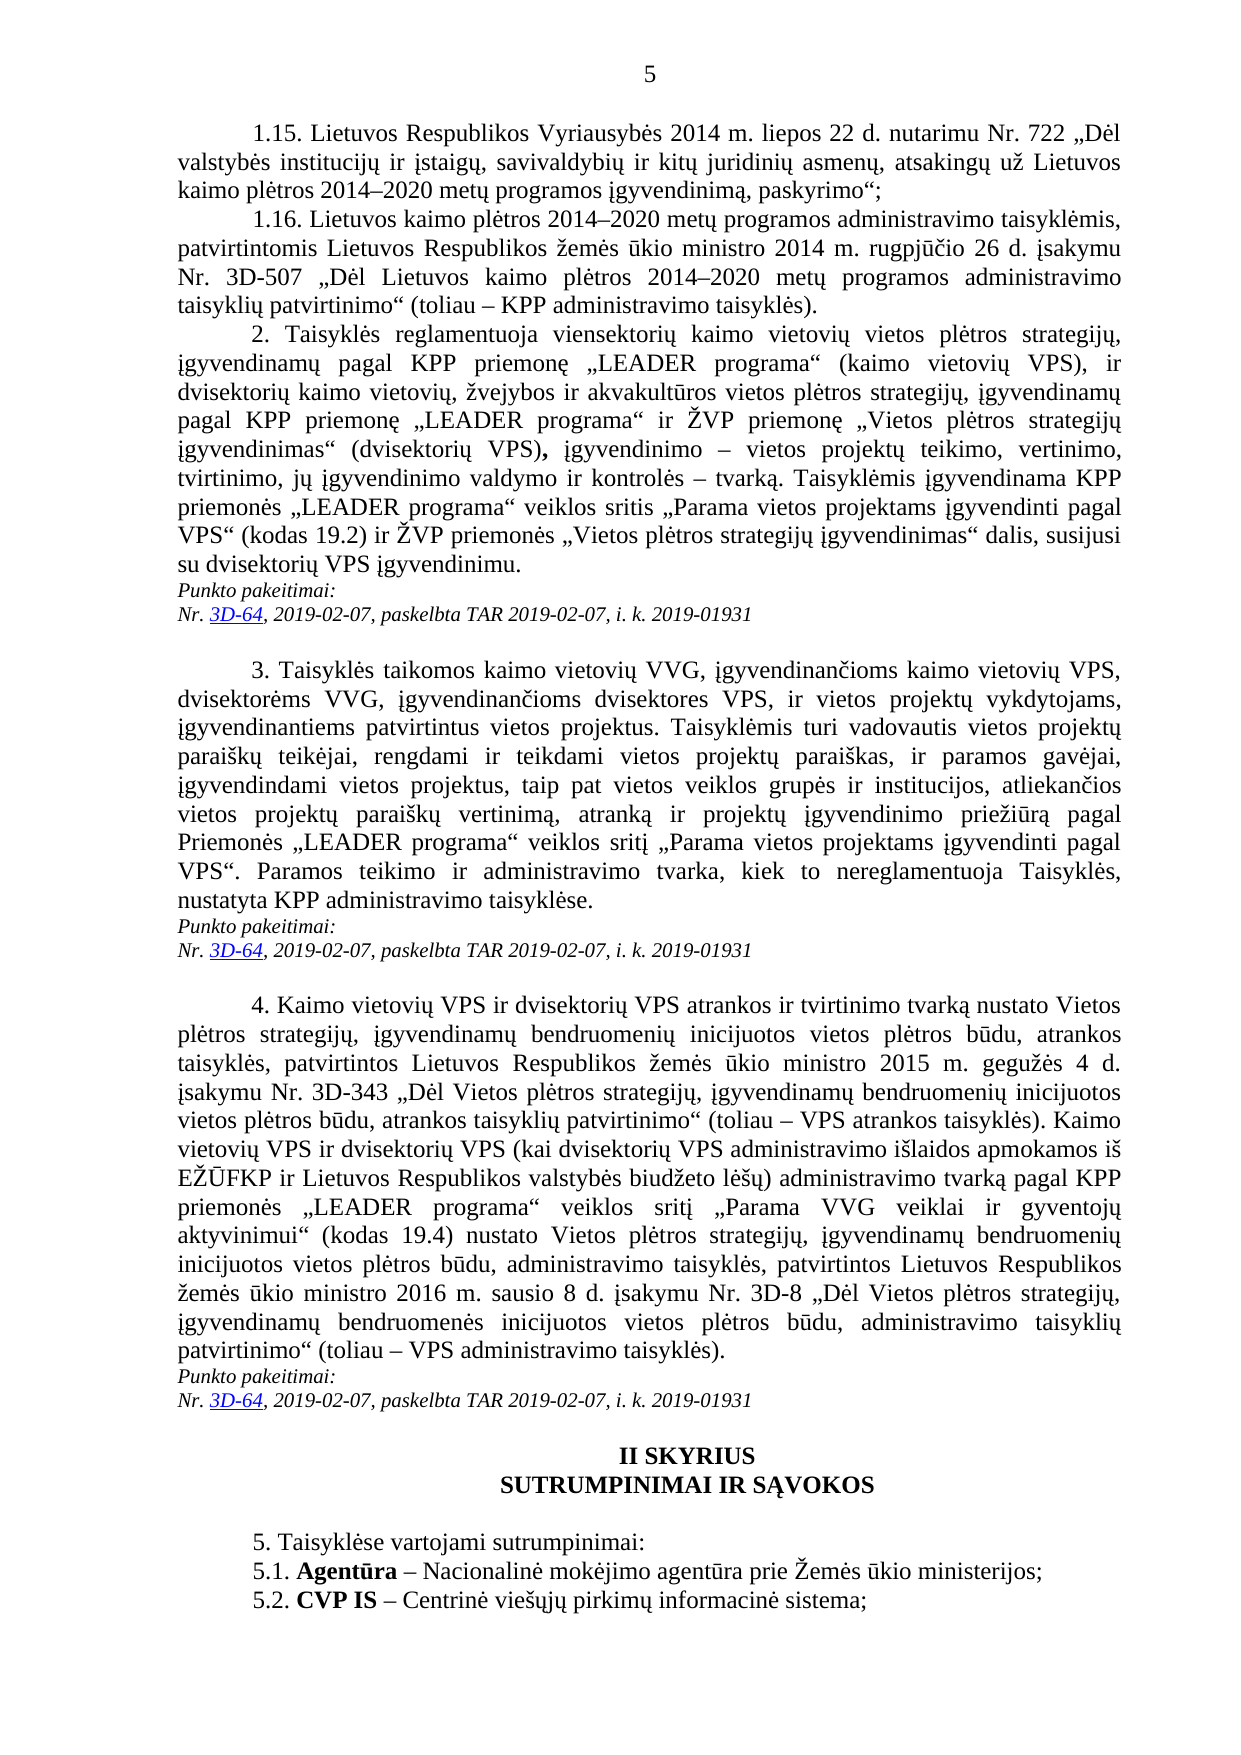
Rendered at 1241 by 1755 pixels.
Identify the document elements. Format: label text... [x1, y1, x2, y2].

text Nr. 3D-64, 2019-02-07, paskelbta TAR 2019-02-07, i. k. 2019-01931 [177, 938, 1122, 962]
text 3. Taisyklės taikomos kaimo vietovių VVG, įgyvendinančioms kaimo vietovių VPS, dvisektorėms VVG, įgyvendinančioms dvisektores VPS, ir vietos projektų vykdytojams, įgyvendinantiems patvirtintus vietos projektus. Taisyklėmis turi vadovautis vietos projektų paraiškų teikėjai, rengdami ir teikdami vietos projektų paraiškas, ir paramos gavėjai, įgyvendindami vietos projektus, taip pat vietos veiklos grupės ir institucijos, atliekančios vietos projektų paraiškų vertinimą, atranką ir projektų įgyvendinimo priežiūrą pagal Priemonės „LEADER programa“ veiklos sritį „Parama vietos projektams įgyvendinti pagal VPS“. Paramos teikimo ir administravimo tvarka, kiek to nereglamentuoja Taisyklės, nustatyta KPP administravimo taisyklėse. [177, 655, 1122, 914]
text Punkto pakeitimai: [177, 914, 1122, 938]
text 1.15. Lietuvos Respublikos Vyriausybės 2014 m. liepos 22 d. nutarimu Nr. 722 „Dėl valstybės institucijų ir įstaigų, savivaldybių ir kitų juridinių asmenų, atsakingų už Lietuvos kaimo plėtros 2014–2020 metų programos įgyvendinimą, paskyrimo“; [177, 118, 1122, 204]
text Nr. 3D-64, 2019-02-07, paskelbta TAR 2019-02-07, i. k. 2019-01931 [177, 1388, 1122, 1412]
text II SKYRIUS [177, 1441, 1122, 1470]
text Punkto pakeitimai: [177, 578, 1122, 602]
text 5. Taisyklėse vartojami sutrumpinimai: [177, 1527, 1122, 1556]
text SUTRUMPINIMAI IR SĄVOKOS [177, 1470, 1122, 1499]
text 2. Taisyklės reglamentuoja viensektorių kaimo vietovių vietos plėtros strategijų, įgyvendinamų pagal KPP priemonę „LEADER programa“ (kaimo vietovių VPS), ir dvisektorių kaimo vietovių, žvejybos ir akvakultūros vietos plėtros strategijų, įgyvendinamų pagal KPP priemonę „LEADER programa“ ir ŽVP priemonę „Vietos plėtros strategijų įgyvendinimas“ (dvisektorių VPS), įgyvendinimo – vietos projektų teikimo, vertinimo, tvirtinimo, jų įgyvendinimo valdymo ir kontrolės – tvarką. Taisyklėmis įgyvendinama KPP priemonės „LEADER programa“ veiklos sritis „Parama vietos projektams įgyvendinti pagal VPS“ (kodas 19.2) ir ŽVP priemonės „Vietos plėtros strategijų įgyvendinimas“ dalis, susijusi su dvisektorių VPS įgyvendinimu. [177, 319, 1122, 578]
text 4. Kaimo vietovių VPS ir dvisektorių VPS atrankos ir tvirtinimo tvarką nustato Vietos plėtros strategijų, įgyvendinamų bendruomenių inicijuotos vietos plėtros būdu, atrankos taisyklės, patvirtintos Lietuvos Respublikos žemės ūkio ministro 2015 m. gegužės 4 d. įsakymu Nr. 3D-343 „Dėl Vietos plėtros strategijų, įgyvendinamų bendruomenių inicijuotos vietos plėtros būdu, atrankos taisyklių patvirtinimo“ (toliau – VPS atrankos taisyklės). Kaimo vietovių VPS ir dvisektorių VPS (kai dvisektorių VPS administravimo išlaidos apmokamos iš EŽŪFKP ir Lietuvos Respublikos valstybės biudžeto lėšų) administravimo tvarką pagal KPP priemonės „LEADER programa“ veiklos sritį „Parama VVG veiklai ir gyventojų aktyvinimui“ (kodas 19.4) nustato Vietos plėtros strategijų, įgyvendinamų bendruomenių inicijuotos vietos plėtros būdu, administravimo taisyklės, patvirtintos Lietuvos Respublikos žemės ūkio ministro 2016 m. sausio 8 d. įsakymu Nr. 3D-8 „Dėl Vietos plėtros strategijų, įgyvendinamų bendruomenės inicijuotos vietos plėtros būdu, administravimo taisyklių patvirtinimo“ (toliau – VPS administravimo taisyklės). [177, 991, 1122, 1364]
text 5.2. CVP IS – Centrinė viešųjų pirkimų informacinė sistema; [177, 1585, 1122, 1614]
text 1.16. Lietuvos kaimo plėtros 2014–2020 metų programos administravimo taisyklėmis, patvirtintomis Lietuvos Respublikos žemės ūkio ministro 2014 m. rugpjūčio 26 d. įsakymu Nr. 3D-507 „Dėl Lietuvos kaimo plėtros 2014–2020 metų programos administravimo taisyklių patvirtinimo“ (toliau – KPP administravimo taisyklės). [177, 204, 1122, 319]
text Nr. 3D-64, 2019-02-07, paskelbta TAR 2019-02-07, i. k. 2019-01931 [177, 602, 1122, 626]
text 5.1. Agentūra – Nacionalinė mokėjimo agentūra prie Žemės ūkio ministerijos; [177, 1556, 1122, 1585]
text Punkto pakeitimai: [177, 1364, 1122, 1388]
